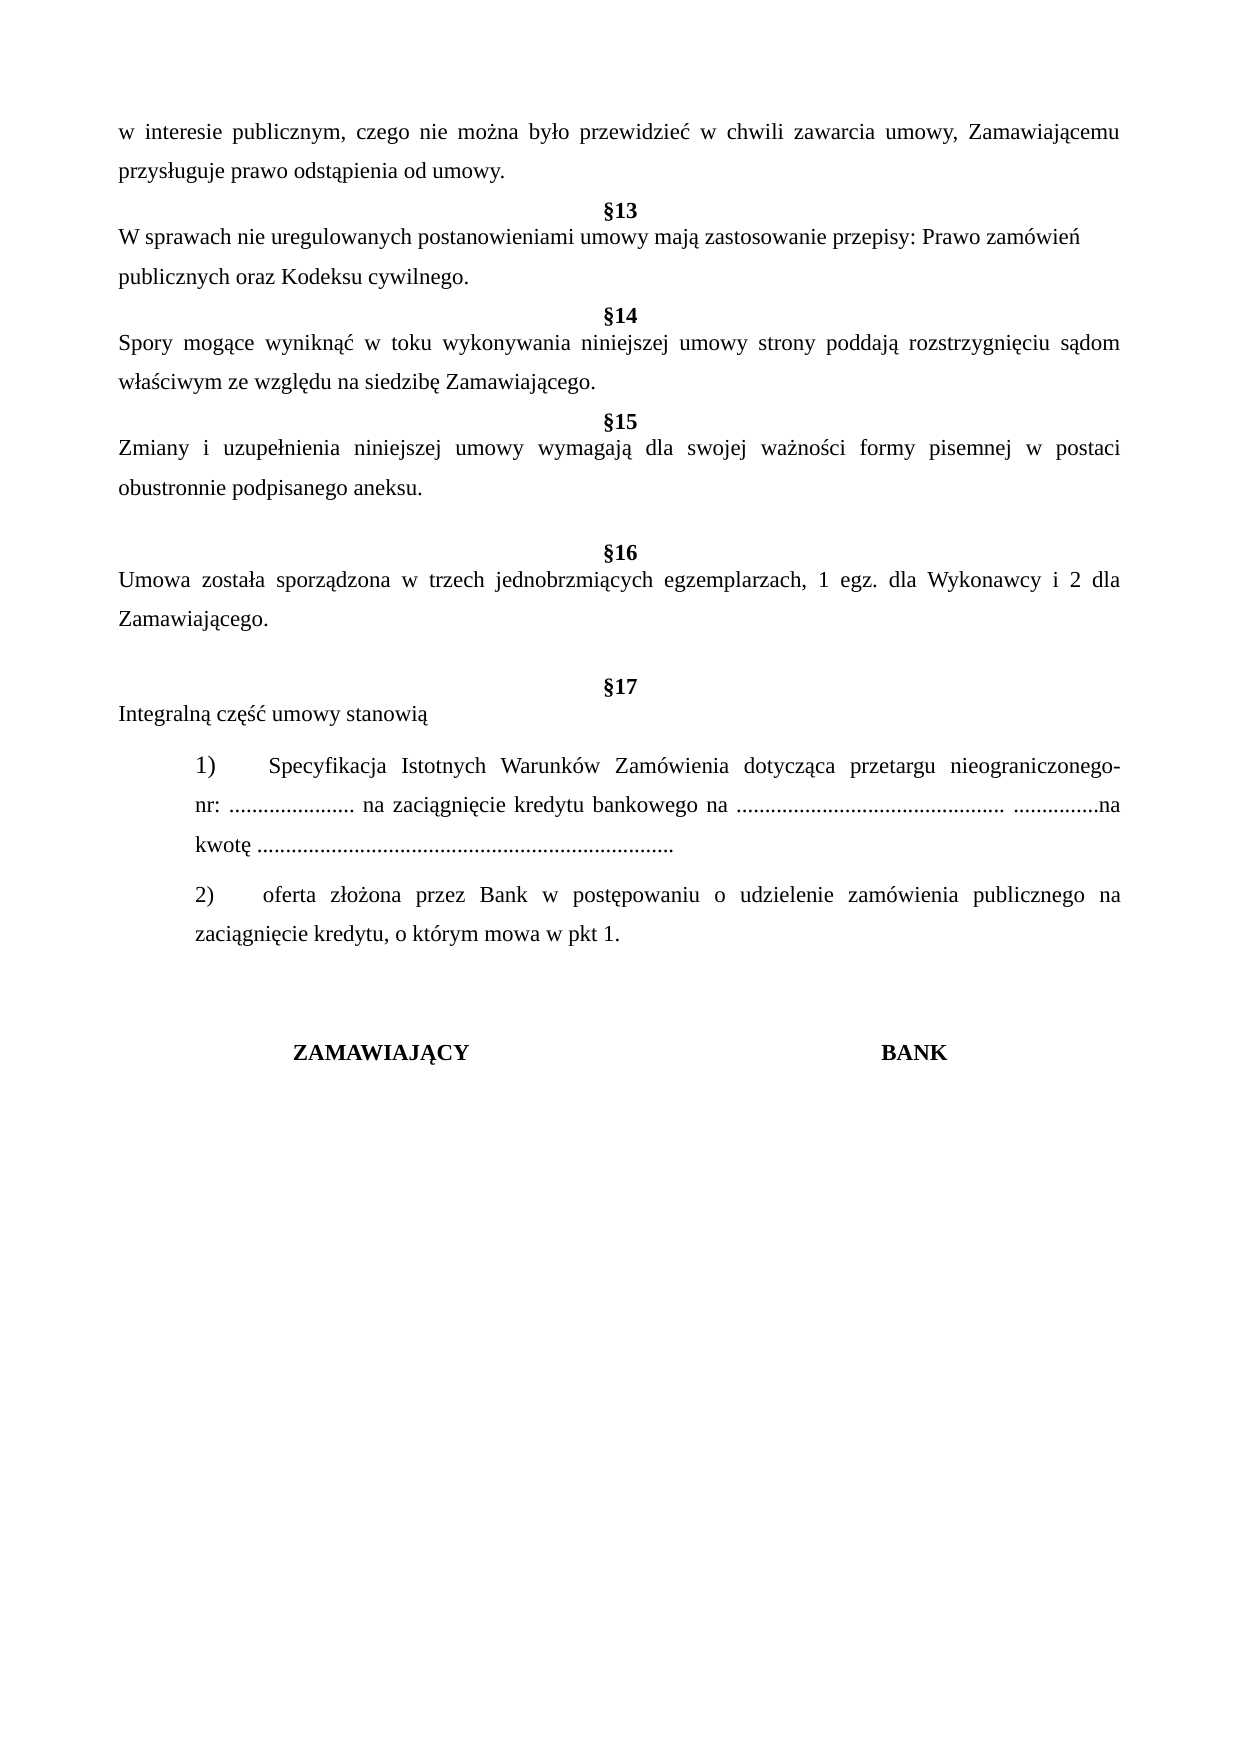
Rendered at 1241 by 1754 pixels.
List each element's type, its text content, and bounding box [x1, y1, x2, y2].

text §15 [118, 408, 1122, 434]
text 1) Specyfikacja Istotnych Warunków Zamówienia dotycząca przetargu nieograniczonego- nr: ...................... na zaciągnięcie kredytu bankowego na ............................................... ...............na kwotę ......................................................................... [195, 750, 1122, 857]
text ZAMAWIAJĄCY BANK [118, 1039, 1122, 1065]
text Zmiany i uzupełnienia niniejszej umowy wymagają dla swojej ważności formy pisemnej w postaci obustronnie podpisanego aneksu. [118, 434, 1122, 500]
text 2) oferta złożona przez Bank w postępowaniu o udzielenie zamówienia publicznego na zaciągnięcie kredytu, o którym mowa w pkt 1. [195, 881, 1122, 947]
text Integralną część umowy stanowią [118, 700, 1122, 726]
text Umowa została sporządzona w trzech jednobrzmiących egzemplarzach, 1 egz. dla Wykonawcy i 2 dla Zamawiającego. [118, 566, 1122, 632]
text §17 [118, 673, 1122, 700]
text §14 [118, 302, 1122, 329]
text §16 [118, 539, 1122, 566]
text §13 [118, 197, 1122, 223]
text Spory mogące wyniknąć w toku wykonywania niniejszej umowy strony poddają rozstrzygnięciu sądom właściwym ze względu na siedzibę Zamawiającego. [118, 329, 1122, 394]
text W sprawach nie uregulowanych postanowieniami umowy mają zastosowanie przepisy: Prawo zamówień publicznych oraz Kodeksu cywilnego. [118, 223, 1122, 289]
text w interesie publicznym, czego nie można było przewidzieć w chwili zawarcia umowy, Zamawiającemu przysługuje prawo odstąpienia od umowy. [118, 118, 1122, 184]
